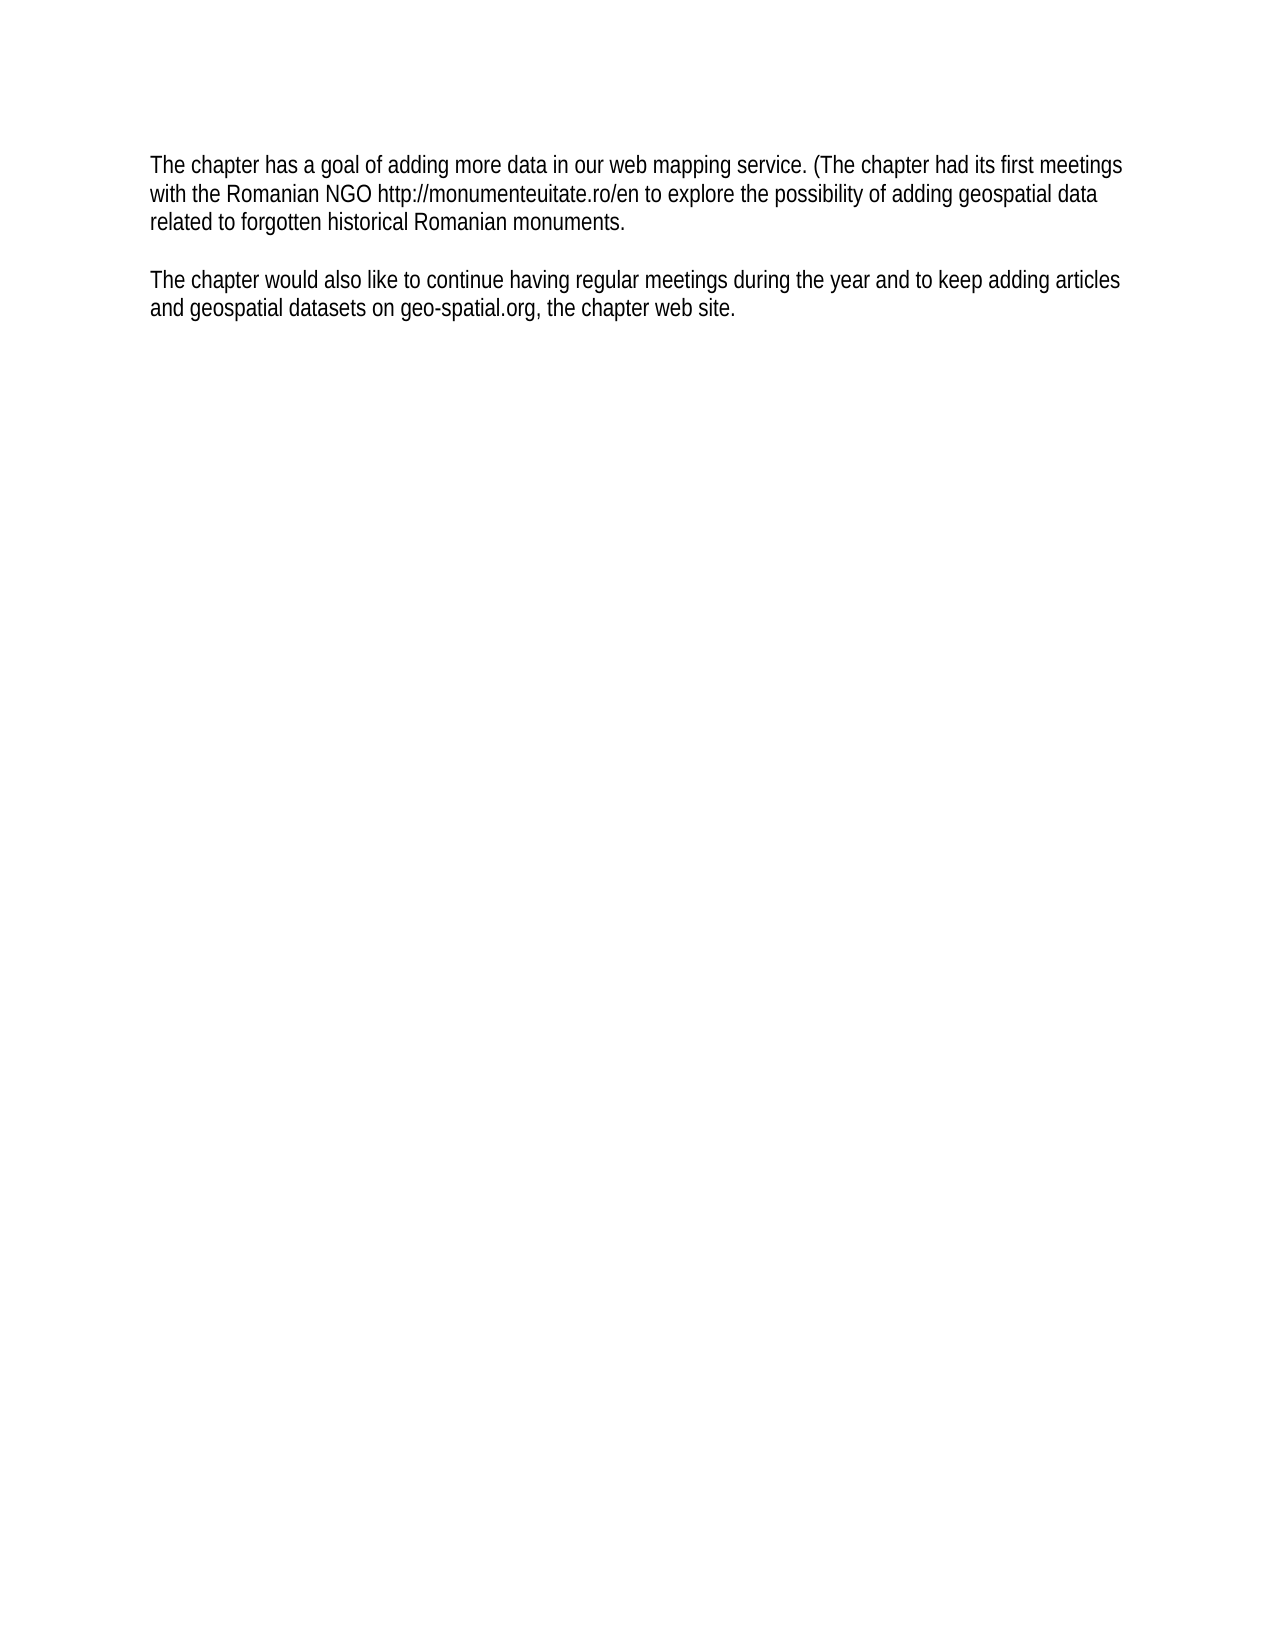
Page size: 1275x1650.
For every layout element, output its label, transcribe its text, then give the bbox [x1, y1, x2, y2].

text The chapter has a goal of adding more data in our web mapping service. (The chapter had its first meetings with the Romanian NGO http://monumenteuitate.ro/en to explore the possibility of adding geospatial data related to forgotten historical Romanian monuments. [150, 150, 1125, 236]
text The chapter would also like to continue having regular meetings during the year and to keep adding articles and geospatial datasets on geo-spatial.org, the chapter web site. [150, 264, 1125, 322]
